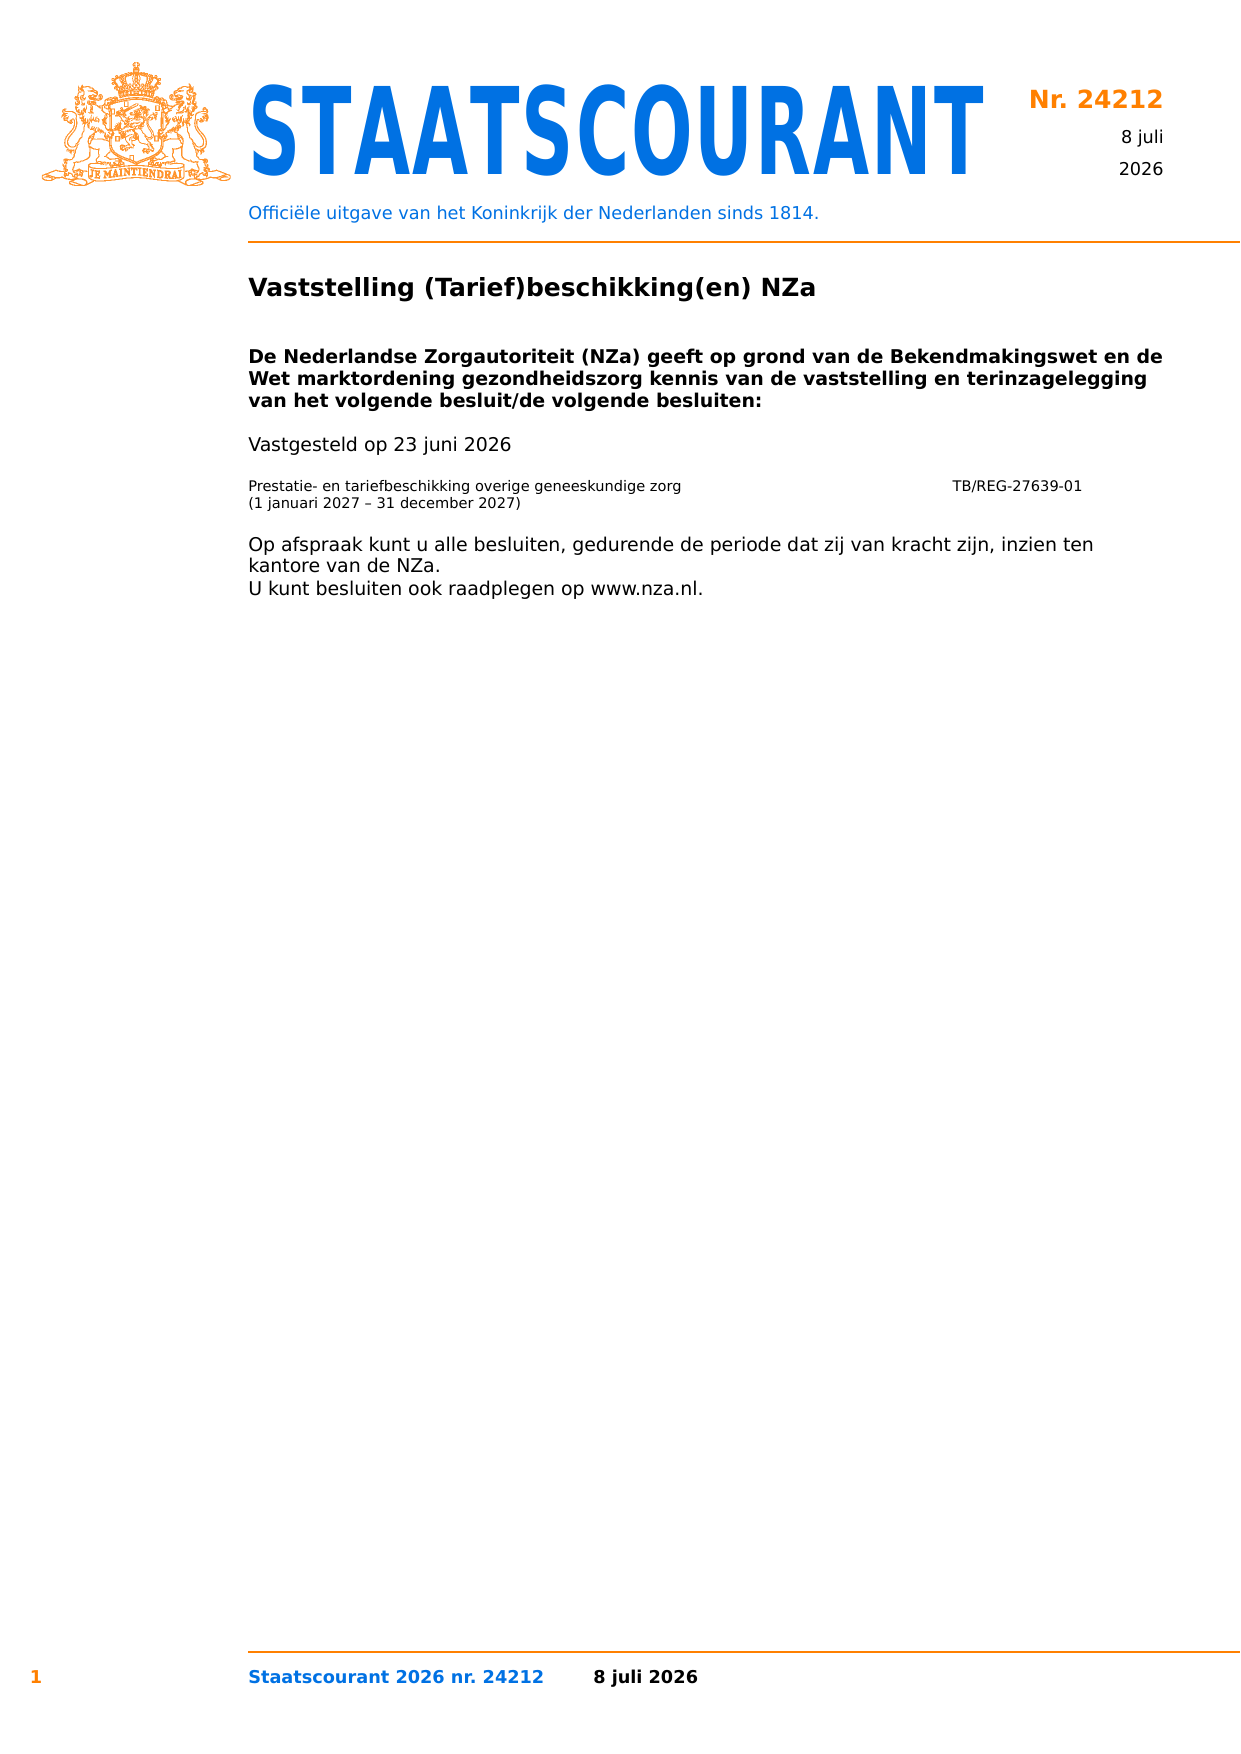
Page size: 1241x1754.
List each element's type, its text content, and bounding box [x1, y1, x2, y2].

text U kunt besluiten ook raadplegen op www.nza.nl. [248, 577, 1163, 599]
text Vastgesteld op 23 juni 2026 [248, 434, 1163, 456]
table_header TB/REG-27639-01 [947, 478, 1163, 512]
table_header STAATSCOURANT [248, 62, 998, 203]
table_header Prestatie- en tariefbeschikking overige geneeskundige zorg (1 januari 2027 – 31 december 2027) [248, 478, 947, 512]
table_cell Officiële uitgave van het Koninkrijk der Nederlanden sinds 1814. [248, 203, 1240, 241]
table_cell 2026 [998, 153, 1240, 203]
picture [41, 62, 231, 186]
table_cell 8 juli [998, 121, 1240, 153]
text Op afspraak kunt u alle besluiten, gedurende de periode dat zij van kracht zijn, inzien ten kantore van de NZa. [248, 533, 1163, 577]
text De Nederlandse Zorgautoriteit (NZa) geeft op grond van de Bekendmakingswet en de Wet marktordening gezondheidszorg kennis van de vaststelling en terinzagelegging van het volgende besluit/de volgende besluiten: [248, 346, 1163, 412]
table_header Nr. 24212 [998, 62, 1240, 121]
table_header [25, 62, 248, 241]
subtitle Vaststelling (Tarief)beschikking(en) NZa [248, 273, 1163, 302]
